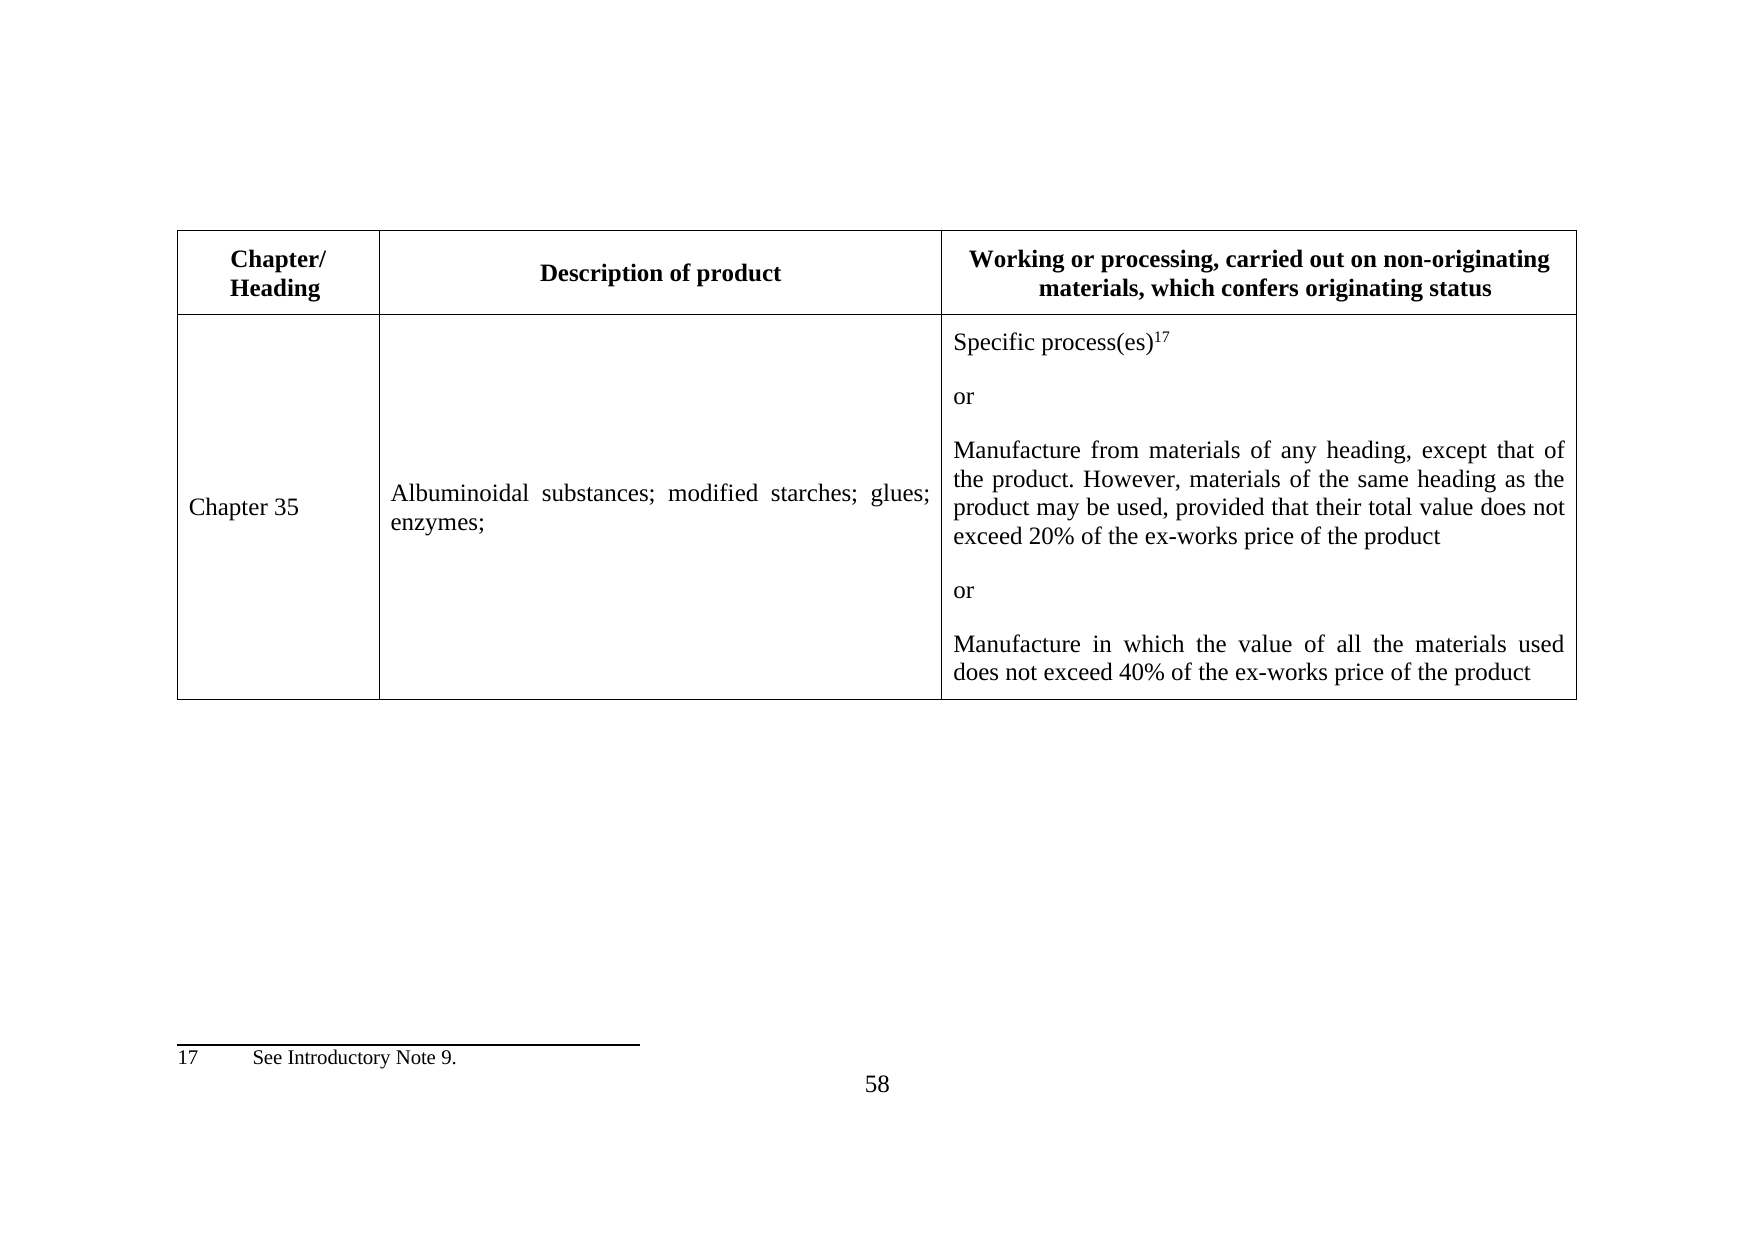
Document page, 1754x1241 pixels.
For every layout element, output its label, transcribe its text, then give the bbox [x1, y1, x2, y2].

table_header Description of product [380, 231, 941, 314]
table_cell Albuminoidal substances; modified starches; glues; enzymes; [380, 315, 941, 699]
table_header Working or processing, carried out on non-originating materials, which confers originating status [942, 231, 1576, 314]
table_cell Chapter 35 [178, 315, 379, 699]
table_cell Specific process(es) or Manufacture from materials of any heading, except that of the product. However, materials of the same heading as the product may be used, provided that their total value does not exceed 20% of the ex-works price of the product or Manufacture in which the value of all the materials used does not exceed 40% of the ex-works price of the product [942, 315, 1576, 699]
table_header Chapter/ Heading [178, 231, 379, 314]
